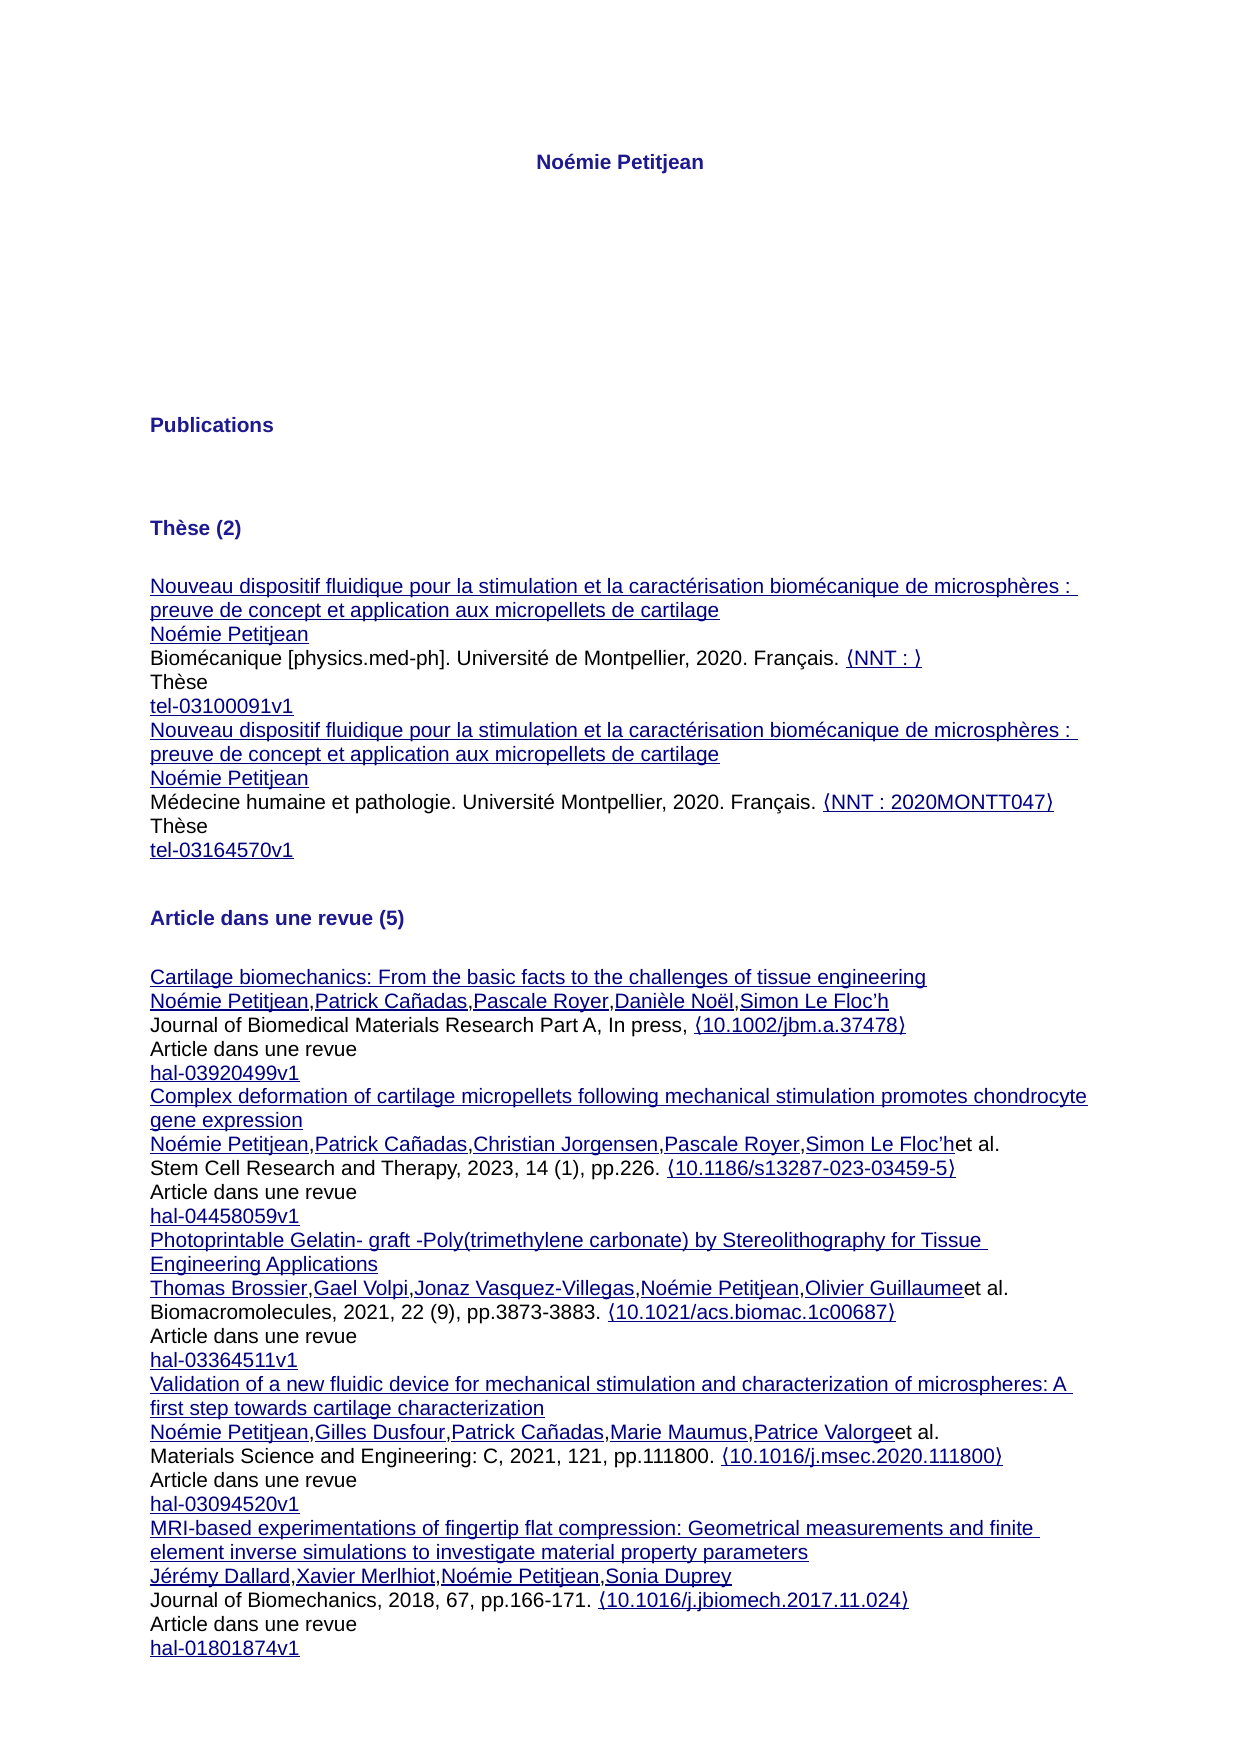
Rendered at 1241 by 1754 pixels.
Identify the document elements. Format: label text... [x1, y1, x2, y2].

subtitle Article dans une revue (5) [150, 906, 1090, 930]
table_header Nouveau dispositif fluidique pour la stimulation et la caractérisation biomécanique de microsphères : preuve de concept et application aux micropellets de cartilage Noémie Petitjean Biomécanique [physics.med-ph]. Université de Montpellier, 2020. Français. ⟨NNT : ⟩ Thèse tel-03100091v1 [150, 574, 1090, 718]
table_cell Nouveau dispositif fluidique pour la stimulation et la caractérisation biomécanique de microsphères : preuve de concept et application aux micropellets de cartilage Noémie Petitjean Médecine humaine et pathologie. Université Montpellier, 2020. Français. ⟨NNT : 2020MONTT047⟩ Thèse tel-03164570v1 [150, 718, 1090, 861]
table_cell MRI-based experimentations of fingertip flat compression: Geometrical measurements and finite element inverse simulations to investigate material property parameters Jérémy Dallard,Xavier Merlhiot,Noémie Petitjean,Sonia Duprey Journal of Biomechanics, 2018, 67, pp.166-171. ⟨10.1016/j.jbiomech.2017.11.024⟩ Article dans une revue hal-01801874v1 [150, 1516, 1090, 1659]
table_cell Validation of a new fluidic device for mechanical stimulation and characterization of microspheres: A first step towards cartilage characterization Noémie Petitjean,Gilles Dusfour,Patrick Cañadas,Marie Maumus,Patrice Valorgeet al. Materials Science and Engineering: C, 2021, 121, pp.111800. ⟨10.1016/j.msec.2020.111800⟩ Article dans une revue hal-03094520v1 [150, 1372, 1090, 1516]
subtitle Noémie Petitjean [150, 150, 1090, 174]
table_cell Complex deformation of cartilage micropellets following mechanical stimulation promotes chondrocyte gene expression Noémie Petitjean,Patrick Cañadas,Christian Jorgensen,Pascale Royer,Simon Le Floc’het al. Stem Cell Research and Therapy, 2023, 14 (1), pp.226. ⟨10.1186/s13287-023-03459-5⟩ Article dans une revue hal-04458059v1 [150, 1084, 1090, 1228]
subtitle Publications [150, 412, 1090, 436]
table_cell Photoprintable Gelatin- graft -Poly(trimethylene carbonate) by Stereolithography for Tissue Engineering Applications Thomas Brossier,Gael Volpi,Jonaz Vasquez-Villegas,Noémie Petitjean,Olivier Guillaumeet al. Biomacromolecules, 2021, 22 (9), pp.3873-3883. ⟨10.1021/acs.biomac.1c00687⟩ Article dans une revue hal-03364511v1 [150, 1228, 1090, 1372]
table_header Cartilage biomechanics: From the basic facts to the challenges of tissue engineering Noémie Petitjean,Patrick Cañadas,Pascale Royer,Danièle Noël,Simon Le Floc’h Journal of Biomedical Materials Research Part A, In press, ⟨10.1002/jbm.a.37478⟩ Article dans une revue hal-03920499v1 [150, 965, 1090, 1084]
subtitle Thèse (2) [150, 516, 1090, 539]
